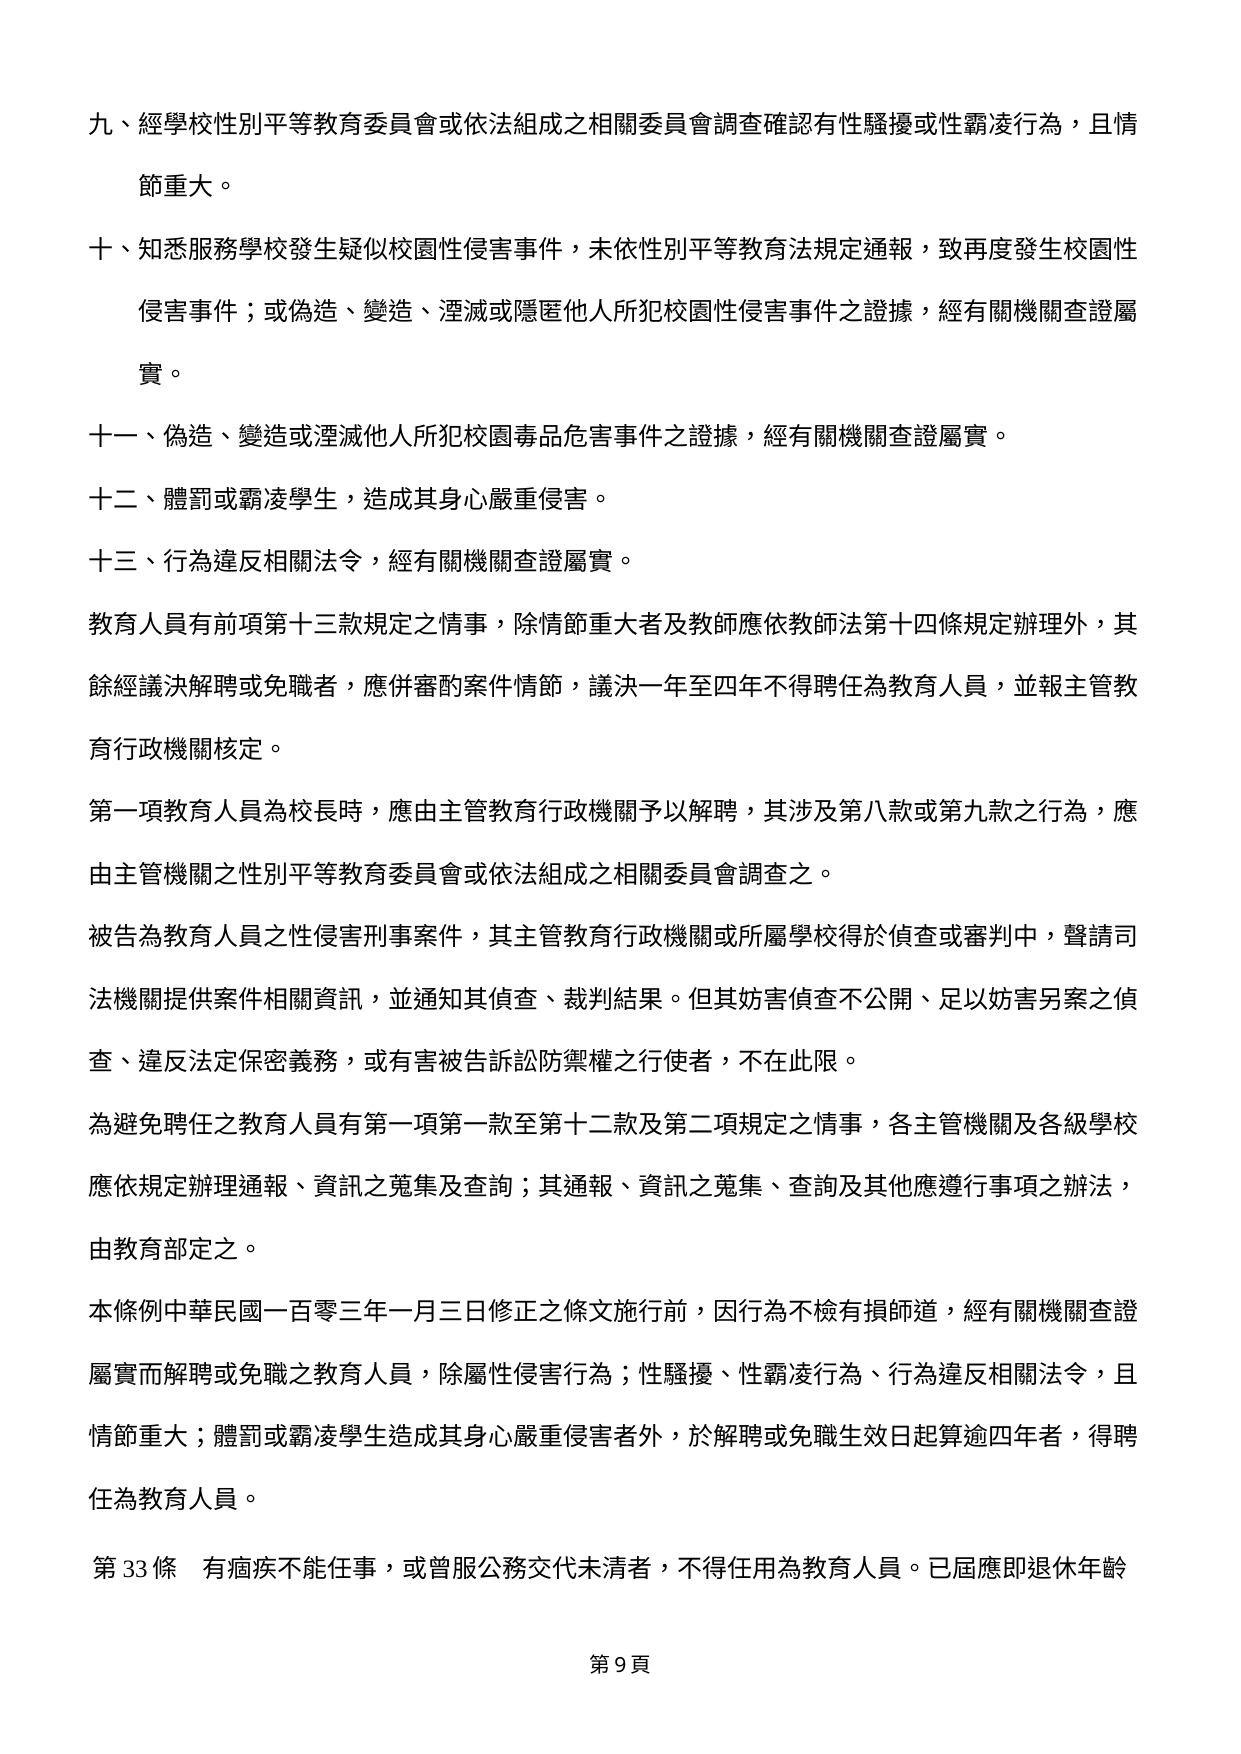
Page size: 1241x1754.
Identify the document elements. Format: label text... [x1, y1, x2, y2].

text 教育人員有前項第十三款規定之情事，除情節重大者及教師應依教師法第十四條規定辦理外，其餘經議決解聘或免職者，應併審酌案件情節，議決一年至四年不得聘任為教育人員，並報主管教育行政機關核定。 [89, 581, 1152, 768]
text 九、經學校性別平等教育委員會或依法組成之相關委員會調查確認有性騷擾或性霸凌行為，且情節重大。 [89, 81, 1152, 206]
text 第33條 有痼疾不能任事，或曾服公務交代未清者，不得任用為教育人員。已屆應即退休年齡 [92, 1525, 1152, 1587]
text 第一項教育人員為校長時，應由主管教育行政機關予以解聘，其涉及第八款或第九款之行為，應由主管機關之性別平等教育委員會或依法組成之相關委員會調查之。 [89, 768, 1152, 893]
text 本條例中華民國一百零三年一月三日修正之條文施行前，因行為不檢有損師道，經有關機關查證屬實而解聘或免職之教育人員，除屬性侵害行為；性騷擾、性霸凌行為、行為違反相關法令，且情節重大；體罰或霸凌學生造成其身心嚴重侵害者外，於解聘或免職生效日起算逾四年者，得聘任為教育人員。 [89, 1268, 1152, 1518]
text 十、知悉服務學校發生疑似校園性侵害事件，未依性別平等教育法規定通報，致再度發生校園性侵害事件；或偽造、變造、湮滅或隱匿他人所犯校園性侵害事件之證據，經有關機關查證屬實。 [89, 206, 1152, 393]
text 十一、偽造、變造或湮滅他人所犯校園毒品危害事件之證據，經有關機關查證屬實。 [89, 393, 1152, 456]
text 十三、行為違反相關法令，經有關機關查證屬實。 [89, 518, 1152, 581]
text 十二、體罰或霸凌學生，造成其身心嚴重侵害。 [89, 456, 1152, 518]
text 為避免聘任之教育人員有第一項第一款至第十二款及第二項規定之情事，各主管機關及各級學校應依規定辦理通報、資訊之蒐集及查詢；其通報、資訊之蒐集、查詢及其他應遵行事項之辦法，由教育部定之。 [89, 1081, 1152, 1268]
text 被告為教育人員之性侵害刑事案件，其主管教育行政機關或所屬學校得於偵查或審判中，聲請司法機關提供案件相關資訊，並通知其偵查、裁判結果。但其妨害偵查不公開、足以妨害另案之偵查、違反法定保密義務，或有害被告訴訟防禦權之行使者，不在此限。 [89, 893, 1152, 1081]
